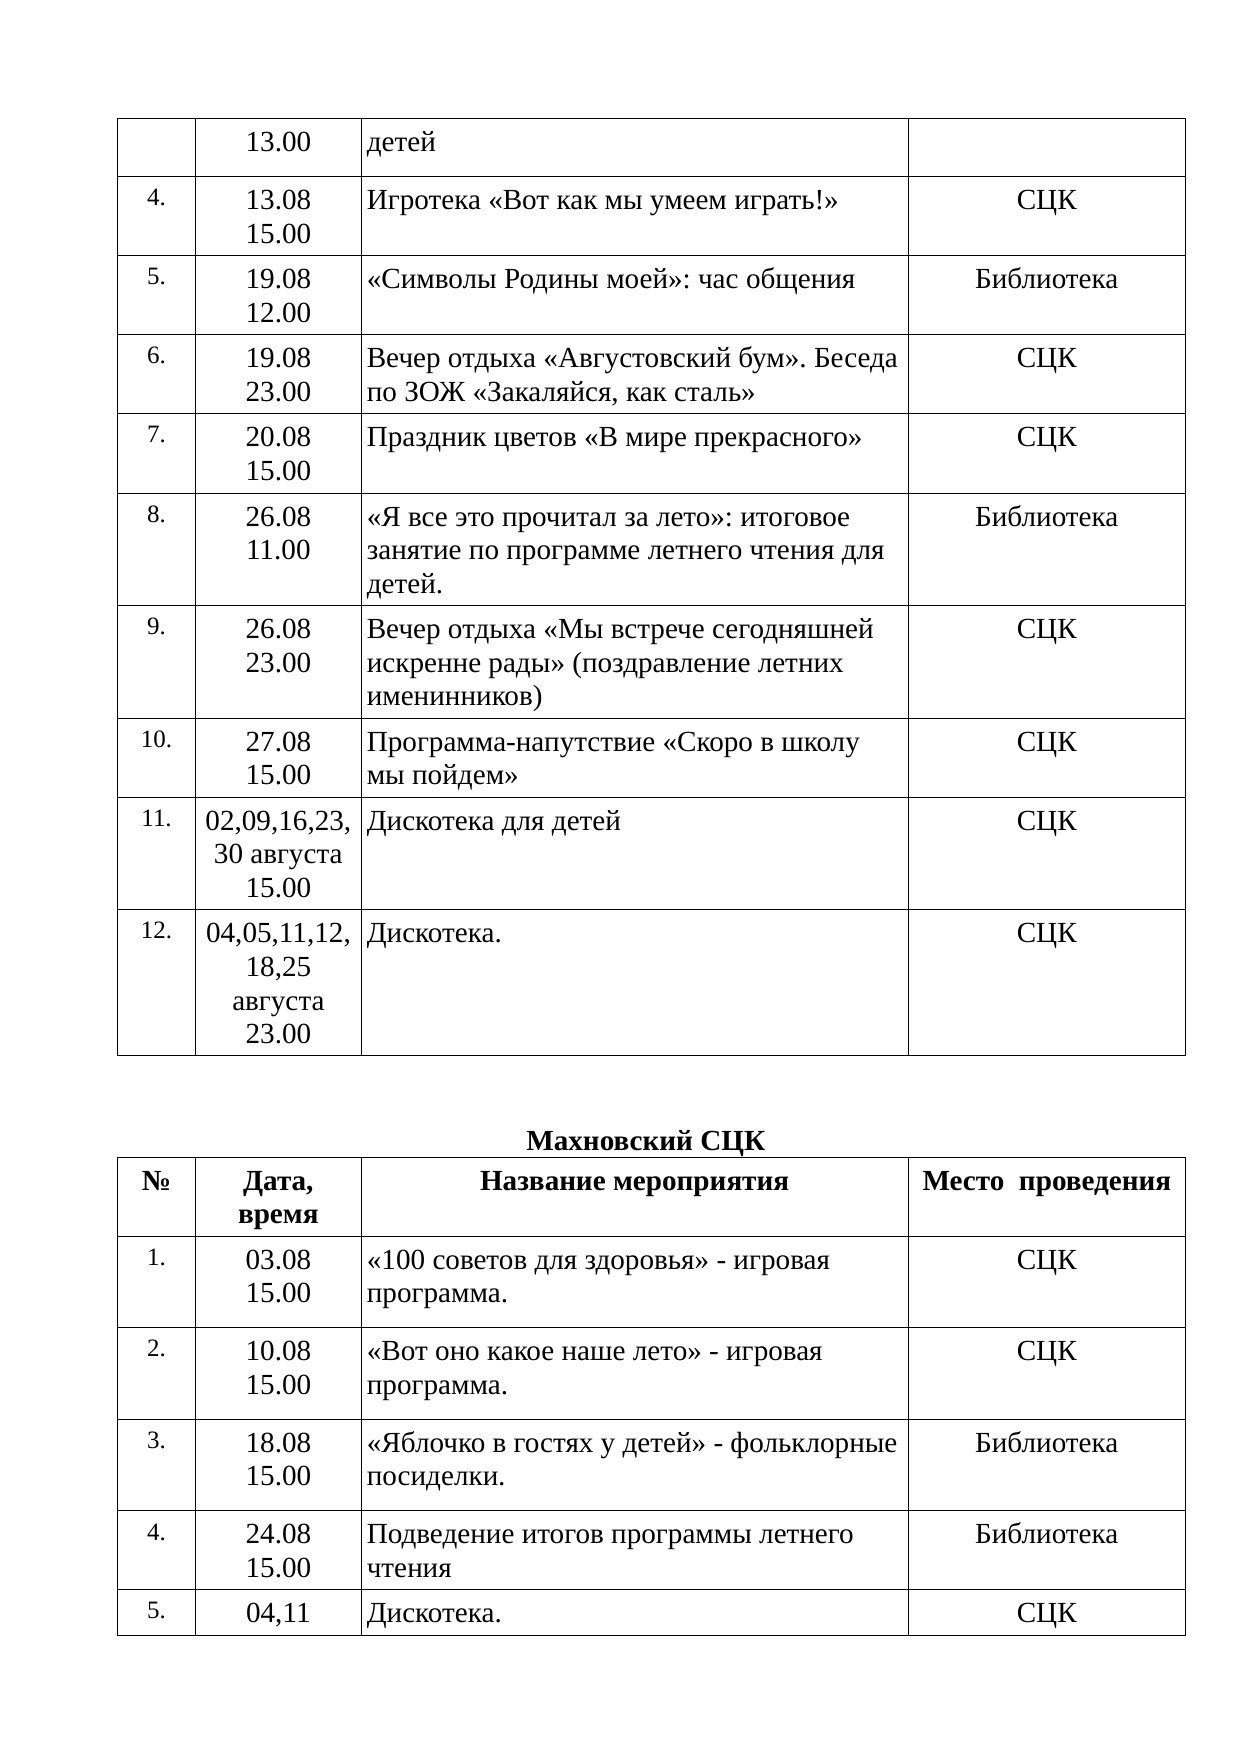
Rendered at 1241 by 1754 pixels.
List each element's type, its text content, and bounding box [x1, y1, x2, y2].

table_cell 04,11 [196, 1590, 361, 1635]
table_cell детей [362, 119, 908, 176]
table_cell 3. [118, 1420, 195, 1510]
table_cell Дискотека. [362, 1590, 908, 1635]
table_cell 2. [118, 1328, 195, 1419]
table_cell «Символы Родины моей»: час общения [362, 256, 908, 334]
table_cell 04,05,11,12,18,25 августа 23.00 [196, 910, 361, 1055]
table_cell 13.00 [196, 119, 361, 176]
table_cell СЦК [909, 1590, 1185, 1635]
table_cell СЦК [909, 1237, 1185, 1327]
table_header Место проведения [909, 1158, 1185, 1236]
table_cell Подведение итогов программы летнего чтения [362, 1511, 908, 1589]
table_cell «100 советов для здоровья» - игровая программа. [362, 1237, 908, 1327]
table_cell Дискотека. [362, 910, 908, 1055]
table_cell СЦК [909, 335, 1185, 413]
table_header № [118, 1158, 195, 1236]
table_cell 24.08 15.00 [196, 1511, 361, 1589]
table_cell 12. [118, 910, 195, 1055]
table_cell Библиотека [909, 1420, 1185, 1510]
table_cell Вечер отдыха «Августовский бум». Беседа по ЗОЖ «Закаляйся, как сталь» [362, 335, 908, 413]
table_cell Программа-напутствие «Скоро в школу мы пойдем» [362, 719, 908, 797]
table_cell 5. [118, 256, 195, 334]
table_header Дата, время [196, 1158, 361, 1236]
table_cell СЦК [909, 719, 1185, 797]
table_cell 13.08 15.00 [196, 177, 361, 255]
table_cell Игротека «Вот как мы умеем играть!» [362, 177, 908, 255]
table_cell СЦК [909, 177, 1185, 255]
table_cell 27.08 15.00 [196, 719, 361, 797]
table_cell 11. [118, 798, 195, 909]
table_cell «Яблочко в гостях у детей» - фольклорные посиделки. [362, 1420, 908, 1510]
table_cell 20.08 15.00 [196, 414, 361, 492]
table_cell «Я все это прочитал за лето»: итоговое занятие по программе летнего чтения для детей. [362, 494, 908, 605]
table_cell СЦК [909, 910, 1185, 1055]
table_cell 10. [118, 719, 195, 797]
table_cell 1. [118, 1237, 195, 1327]
table_cell 9. [118, 606, 195, 718]
table_cell Библиотека [909, 1511, 1185, 1589]
table_cell 8. [118, 494, 195, 605]
table_cell Библиотека [909, 256, 1185, 334]
table_cell СЦК [909, 414, 1185, 492]
table_cell «Вот оно какое наше лето» - игровая программа. [362, 1328, 908, 1419]
table_cell [118, 119, 195, 176]
table_cell Праздник цветов «В мире прекрасного» [362, 414, 908, 492]
table_cell 18.08 15.00 [196, 1420, 361, 1510]
table_cell 19.08 23.00 [196, 335, 361, 413]
table_cell Дискотека для детей [362, 798, 908, 909]
table_cell 7. [118, 414, 195, 492]
table_cell СЦК [909, 606, 1185, 718]
table_cell 4. [118, 177, 195, 255]
table_cell [909, 119, 1185, 176]
table_cell 19.08 12.00 [196, 256, 361, 334]
table_cell Вечер отдыха «Мы встрече сегодняшней искренне рады» (поздравление летних именинников) [362, 606, 908, 718]
table_cell СЦК [909, 1328, 1185, 1419]
table_cell 6. [118, 335, 195, 413]
table_cell 5. [118, 1590, 195, 1635]
table_cell Библиотека [909, 494, 1185, 605]
table_cell 10.08 15.00 [196, 1328, 361, 1419]
table_cell 26.08 23.00 [196, 606, 361, 718]
table_cell 4. [118, 1511, 195, 1589]
table_cell СЦК [909, 798, 1185, 909]
table_cell 26.08 11.00 [196, 494, 361, 605]
table_header Название мероприятия [362, 1158, 908, 1236]
table_cell 02,09,16,23,30 августа 15.00 [196, 798, 361, 909]
text Махновский СЦК [118, 1123, 1173, 1157]
table_cell 03.08 15.00 [196, 1237, 361, 1327]
